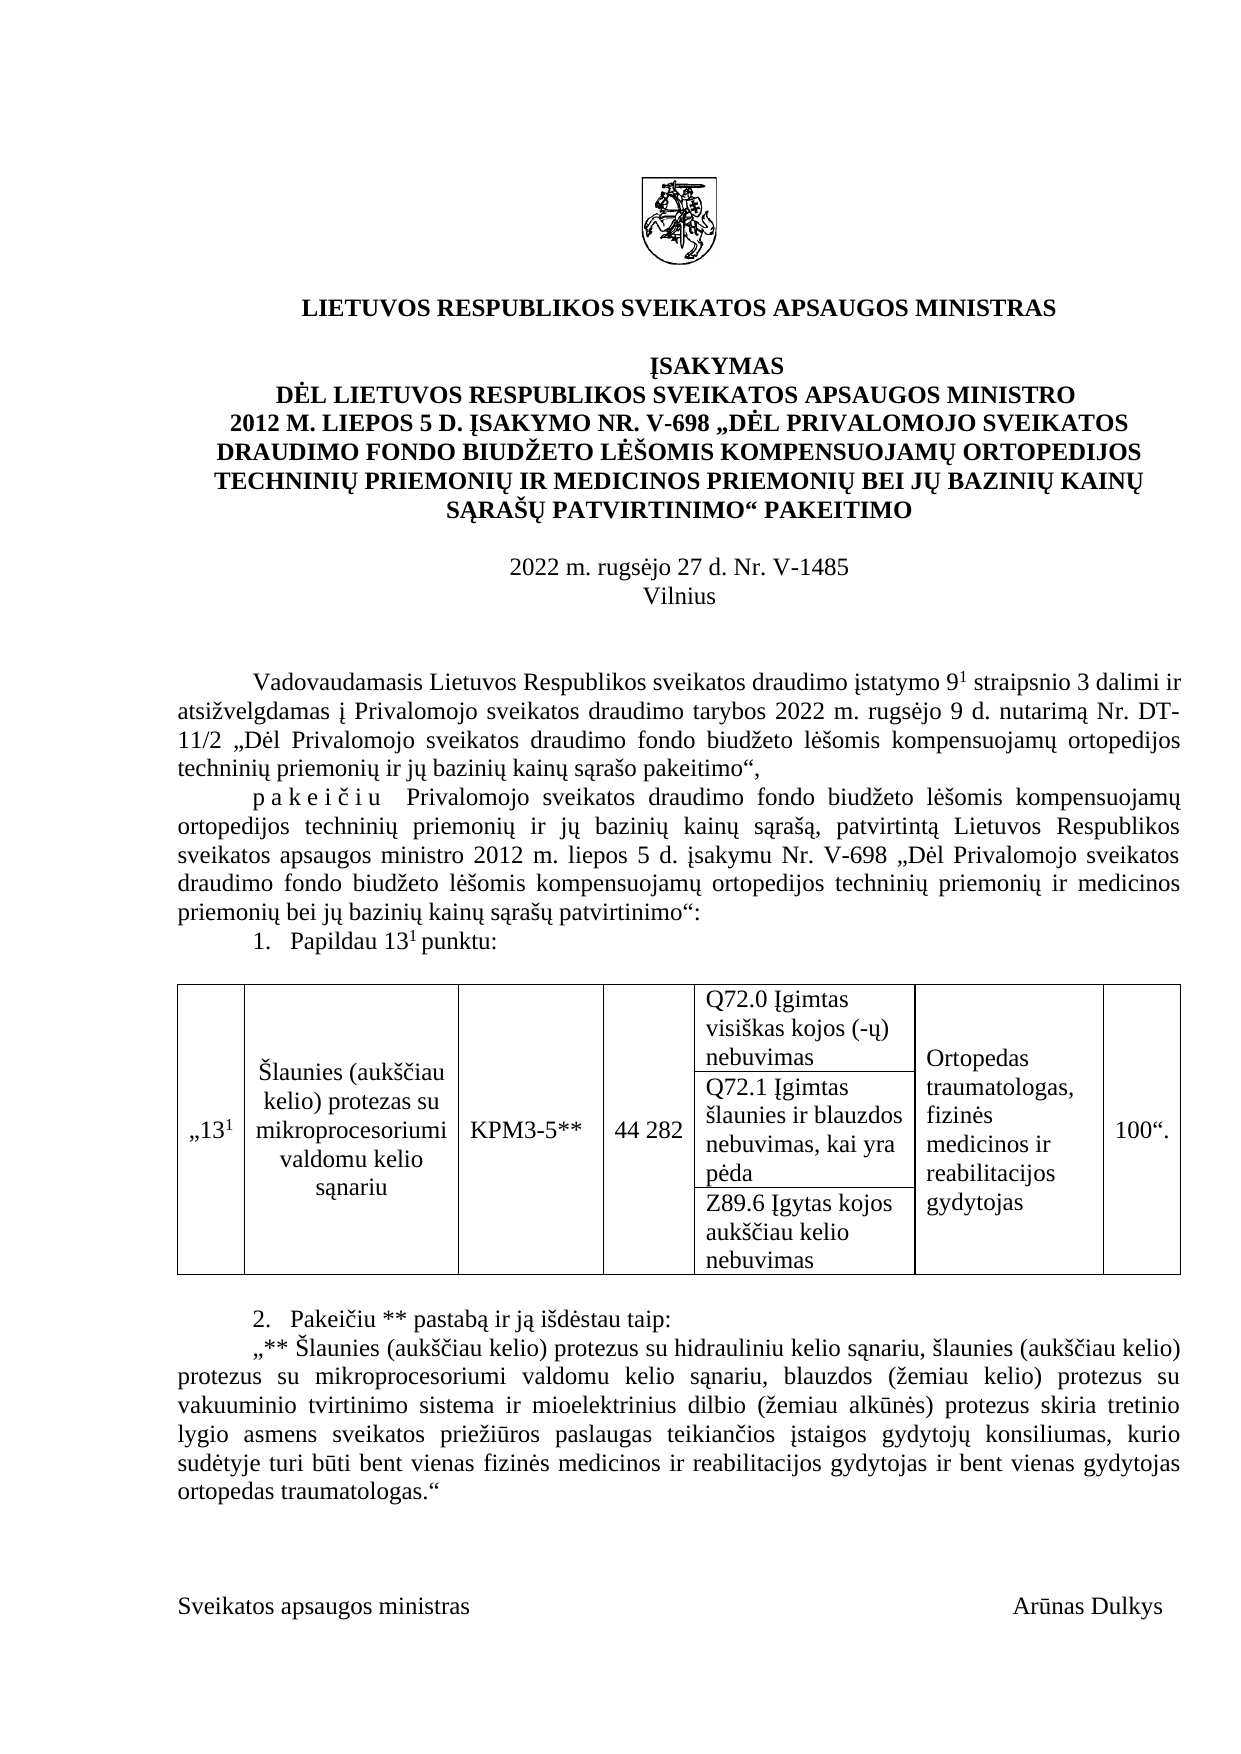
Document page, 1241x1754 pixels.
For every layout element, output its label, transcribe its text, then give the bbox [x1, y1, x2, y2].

table_header 44 282 [604, 985, 694, 1274]
text DĖL LIETUVOS RESPUBLIKOS SVEIKATOS APSAUGOS MINISTRO [177, 380, 1181, 408]
text Vadovaudamasis Lietuvos Respublikos sveikatos draudimo įstatymo 91 straipsnio 3 dalimi ir atsižvelgdamas į Privalomojo sveikatos draudimo tarybos 2022 m. rugsėjo 9 d. nutarimą Nr. DT-11/2 „Dėl Privalomojo sveikatos draudimo fondo biudžeto lėšomis kompensuojamų ortopedijos techninių priemonių ir jų bazinių kainų sąrašo pakeitimo“, [177, 667, 1181, 782]
text 2012 M. LIEPOS 5 D. ĮSAKYMO NR. V-698 „DĖL PRIVALOMOJO SVEIKATOS DRAUDIMO FONDO BIUDŽETO LĖŠOMIS KOMPENSUOJAMŲ ORTOPEDIJOS TECHNINIŲ PRIEMONIŲ IR MEDICINOS PRIEMONIŲ BEI JŲ BAZINIŲ KAINŲ SĄRAŠŲ PATVIRTINIMO“ PAKEITIMO [177, 408, 1181, 523]
text ĮSAKYMAS [177, 351, 1181, 380]
table_header „131 [178, 985, 244, 1274]
text 1. Papildau 131 punktu: [252, 926, 1181, 955]
table_cell Q72.1 Įgimtas šlaunies ir blauzdos nebuvimas, kai yra pėda [695, 1072, 914, 1187]
text Sveikatos apsaugos ministras Arūnas Dulkys [177, 1591, 1181, 1620]
text „** Šlaunies (aukščiau kelio) protezus su hidrauliniu kelio sąnariu, šlaunies (aukščiau kelio) protezus su mikroprocesoriumi valdomu kelio sąnariu, blauzdos (žemiau kelio) protezus su vakuuminio tvirtinimo sistema ir mioelektrinius dilbio (žemiau alkūnės) protezus skiria tretinio lygio asmens sveikatos priežiūros paslaugas teikiančios įstaigos gydytojų konsiliumas, kurio sudėtyje turi būti bent vienas fizinės medicinos ir reabilitacijos gydytojas ir bent vienas gydytojas ortopedas traumatologas.“ [177, 1333, 1181, 1505]
table_header Ortopedas traumatologas, fizinės medicinos ir reabilitacijos gydytojas [916, 985, 1103, 1274]
table_header KPM3-5** [459, 985, 603, 1274]
text 2022 m. rugsėjo 27 d. Nr. V-1485 [177, 552, 1181, 581]
text LIETUVOS RESPUBLIKOS SVEIKATOS APSAUGOS MINISTRAS [177, 293, 1181, 322]
text pakeičiu Privalomojo sveikatos draudimo fondo biudžeto lėšomis kompensuojamų ortopedijos techninių priemonių ir jų bazinių kainų sąrašą, patvirtintą Lietuvos Respublikos sveikatos apsaugos ministro 2012 m. liepos 5 d. įsakymu Nr. V-698 „Dėl Privalomojo sveikatos draudimo fondo biudžeto lėšomis kompensuojamų ortopedijos techninių priemonių ir medicinos priemonių bei jų bazinių kainų sąrašų patvirtinimo“: [177, 782, 1181, 926]
table_header Q72.0 Įgimtas visiškas kojos (-ų) nebuvimas [695, 985, 914, 1071]
table_header Šlaunies (aukščiau kelio) protezas su mikroprocesoriumi valdomu kelio sąnariu [245, 985, 458, 1274]
table_cell Z89.6 Įgytas kojos aukščiau kelio nebuvimas [695, 1188, 914, 1274]
table_header 100“. [1104, 985, 1180, 1274]
text 2. Pakeičiu ** pastabą ir ją išdėstau taip: [252, 1304, 1181, 1333]
text Vilnius [177, 581, 1181, 610]
